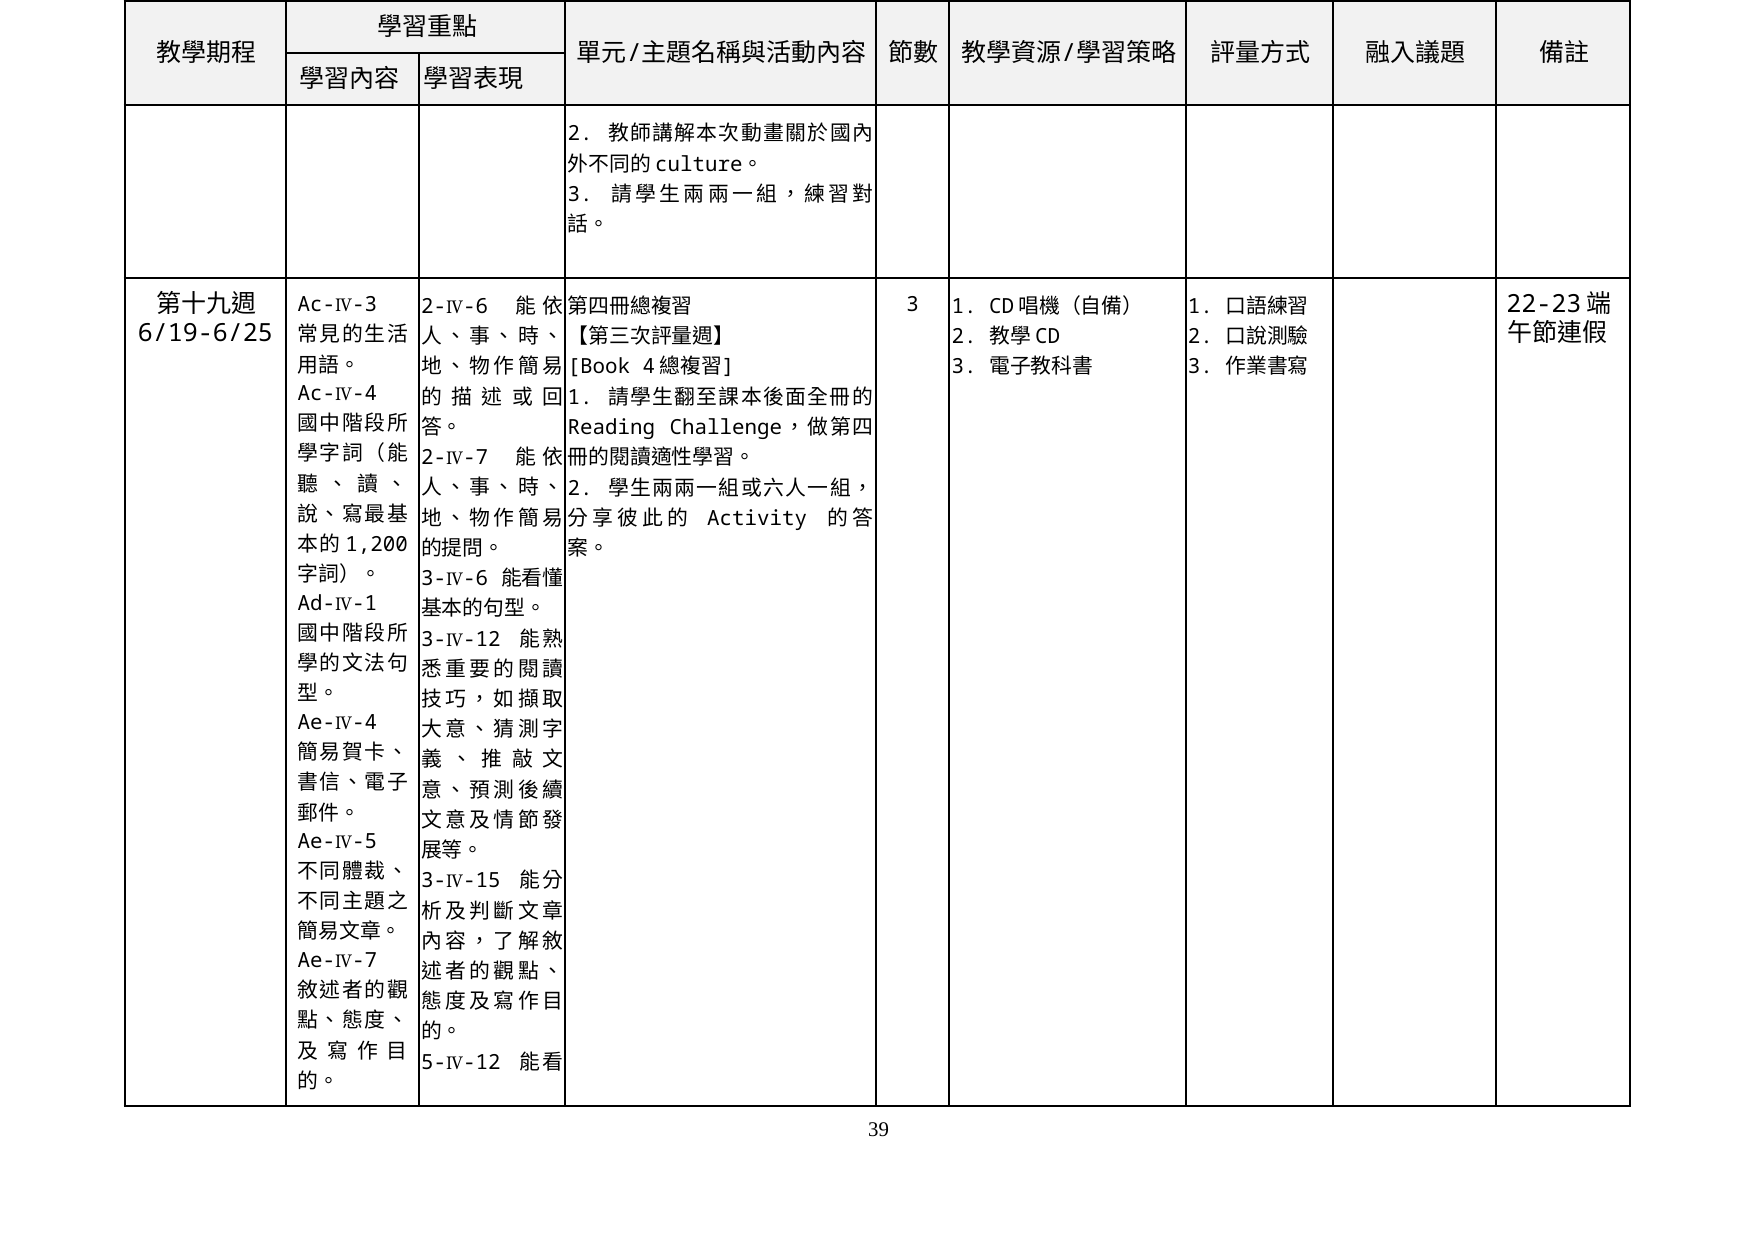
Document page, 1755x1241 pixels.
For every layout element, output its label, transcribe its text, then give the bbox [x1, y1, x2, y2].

table_cell 學習表現 [420, 54, 564, 104]
table_cell [1187, 106, 1332, 277]
table_cell [877, 106, 948, 277]
table_header 教學資源/學習策略 [950, 2, 1185, 104]
table_cell 學習內容 [287, 54, 418, 104]
table_header 評量方式 [1187, 2, 1332, 104]
table_cell [287, 106, 418, 277]
table_cell 22-23端午節連假 [1497, 279, 1629, 1105]
table_cell [420, 106, 564, 277]
table_cell 1. CD唱機（自備） 2. 教學CD 3. 電子教科書 [950, 279, 1185, 1105]
table_cell [950, 106, 1185, 277]
table_cell 1. 口語練習 2. 口說測驗 3. 作業書寫 [1187, 279, 1332, 1105]
table_header 單元/主題名稱與活動內容 [566, 2, 875, 104]
table_cell 2-Ⅳ-6 能依人、事、時、地、物作簡易的描述或回答。 2-Ⅳ-7 能依人、事、時、地、物作簡易的提問。 3-Ⅳ-6 能看懂基本的句型。 3-Ⅳ-12 能熟悉重要的閱讀技巧，如擷取大意、猜測字義、推敲文意、預測後續文意及情節發展等。 3-Ⅳ-15 能分析及判斷文章內容，了解敘述者的觀點、態度及寫作目的。 5-Ⅳ-12 能看 [420, 279, 564, 1105]
table_header 教學期程 [126, 2, 285, 104]
table_cell 第四冊總複習 【第三次評量週】 [Book 4總複習] 1. 請學生翻至課本後面全冊的Reading Challenge，做第四冊的閱讀適性學習。 2. 學生兩兩一組或六人一組，分享彼此的 Activity 的答案。 [566, 279, 875, 1105]
table_cell Ac-Ⅳ-3 常見的生活用語。 Ac-Ⅳ-4 國中階段所學字詞（能聽、讀、說、寫最基本的1,200字詞）。 Ad-Ⅳ-1 國中階段所學的文法句型。 Ae-Ⅳ-4 簡易賀卡、書信、電子郵件。 Ae-Ⅳ-5 不同體裁、不同主題之簡易文章。 Ae-Ⅳ-7 敘述者的觀點、態度、及寫作目的。 [287, 279, 418, 1105]
table_header 備註 [1497, 2, 1629, 104]
table_cell 2. 教師講解本次動畫關於國內外不同的culture。 3. 請學生兩兩一組，練習對話。 [566, 106, 875, 277]
table_header 融入議題 [1334, 2, 1495, 104]
table_cell [1334, 279, 1495, 1105]
table_cell 3 [877, 279, 948, 1105]
table_header 節數 [877, 2, 948, 104]
table_header 學習重點 [287, 2, 564, 52]
table_cell [126, 106, 285, 277]
table_cell 第十九週6/19-6/25 [126, 279, 285, 1105]
table_cell [1334, 106, 1495, 277]
table_cell [1497, 106, 1629, 277]
